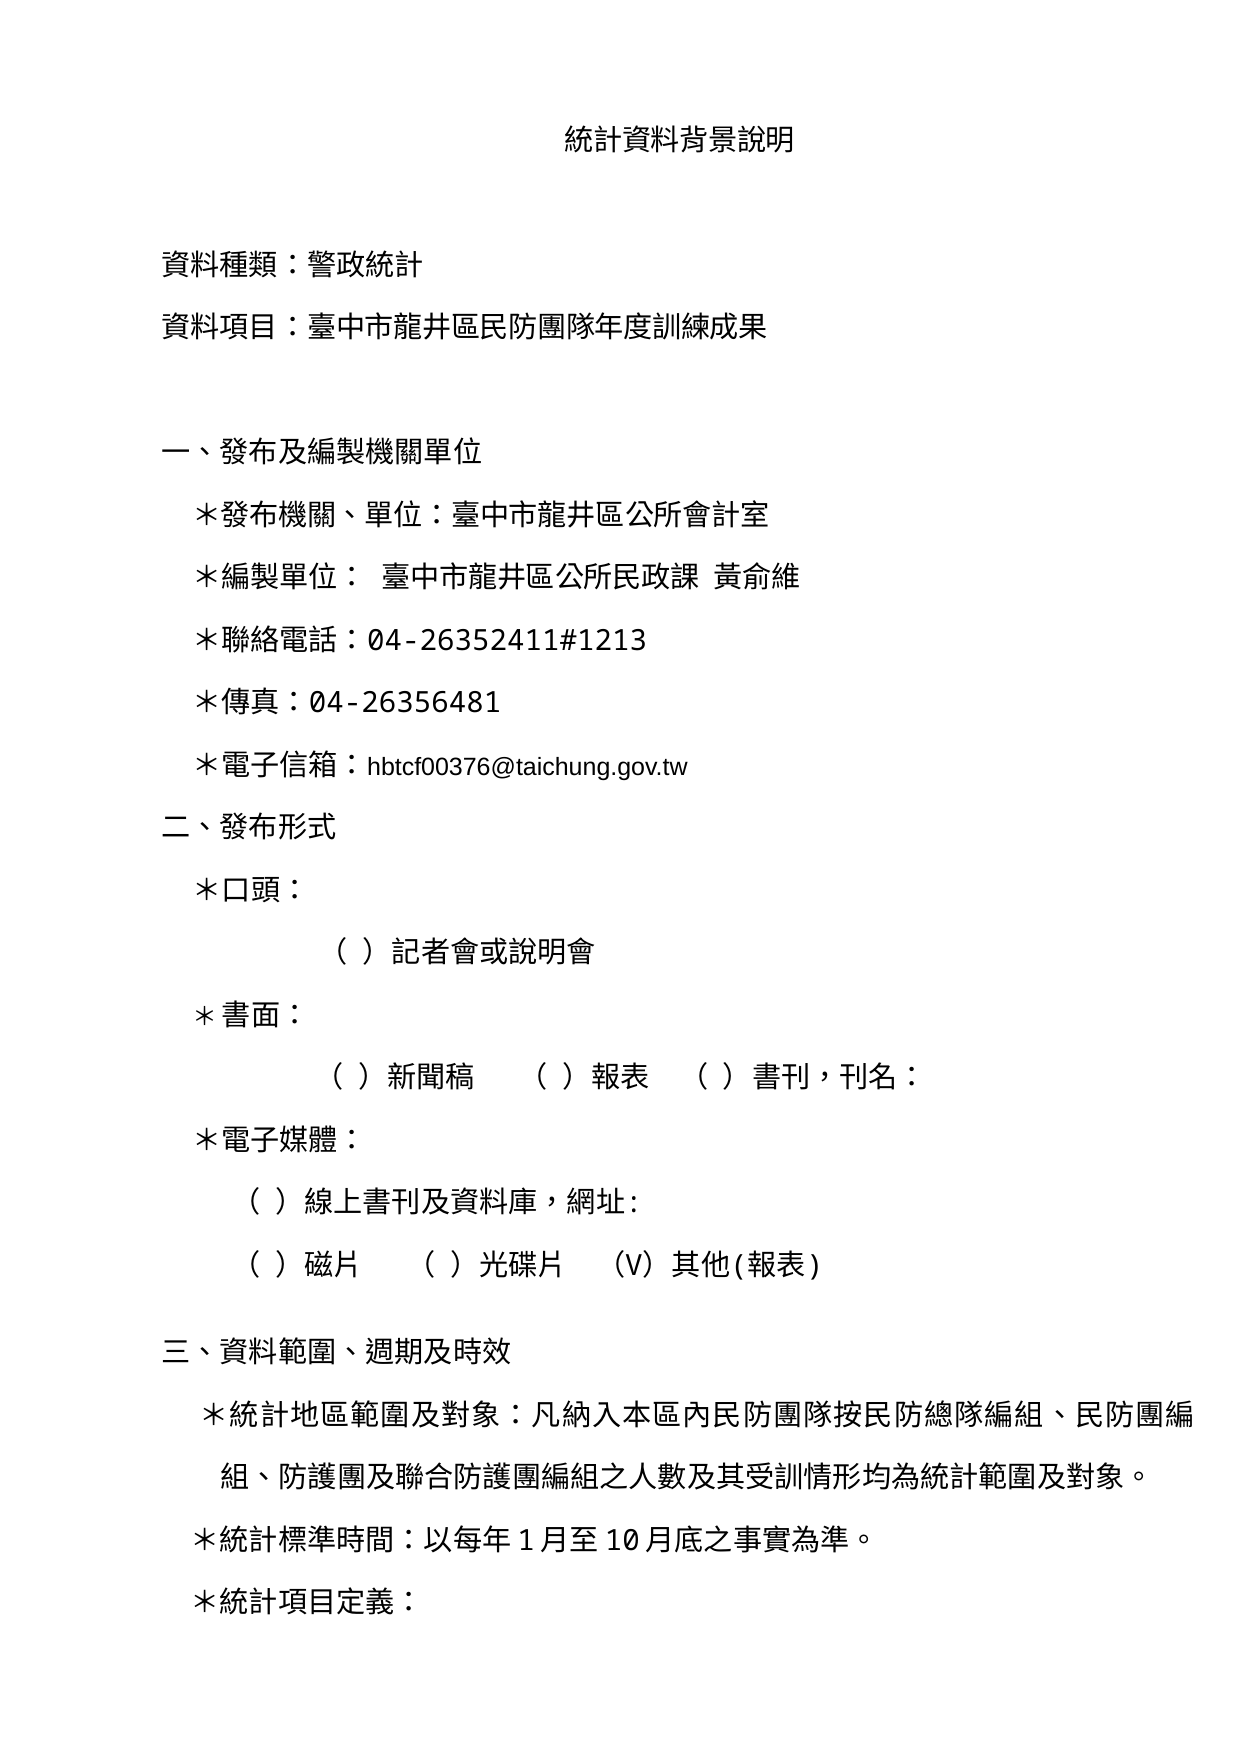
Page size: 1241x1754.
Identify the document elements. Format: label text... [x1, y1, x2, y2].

table_header 統計資料背景說明 資料種類：警政統計 資料項目：臺中市龍井區民防團隊年度訓練成果 一、發布及編製機關單位 ＊發布機關、單位：臺中市龍井區公所會計室 ＊編製單位： 臺中市龍井區公所民政課 黃俞維 ＊聯絡電話：04-26352411#1213 ＊傳真：04-26356481 ＊電子信箱：hbtcf00376@taichung.gov.tw 二、發布形式 口頭： （ ）記者會或說明會 書面： （ ）新聞稿 （ ）報表 （ ）書刊，刊名： ＊電子媒體： （ ）線上書刊及資料庫，網址: （ ）磁片 （ ）光碟片 （V）其他(報表) 三、資料範圍、週期及時效 ＊統計地區範圍及對象：凡納入本區內民防團隊按民防總隊編組、民防團編組、防護團及聯合防護團編組之人數及其受訓情形均為統計範圍及對象。 ＊統計標準時間：以每年1月至10月底之事實為準。 ＊統計項目定義： [150, 96, 1209, 1621]
